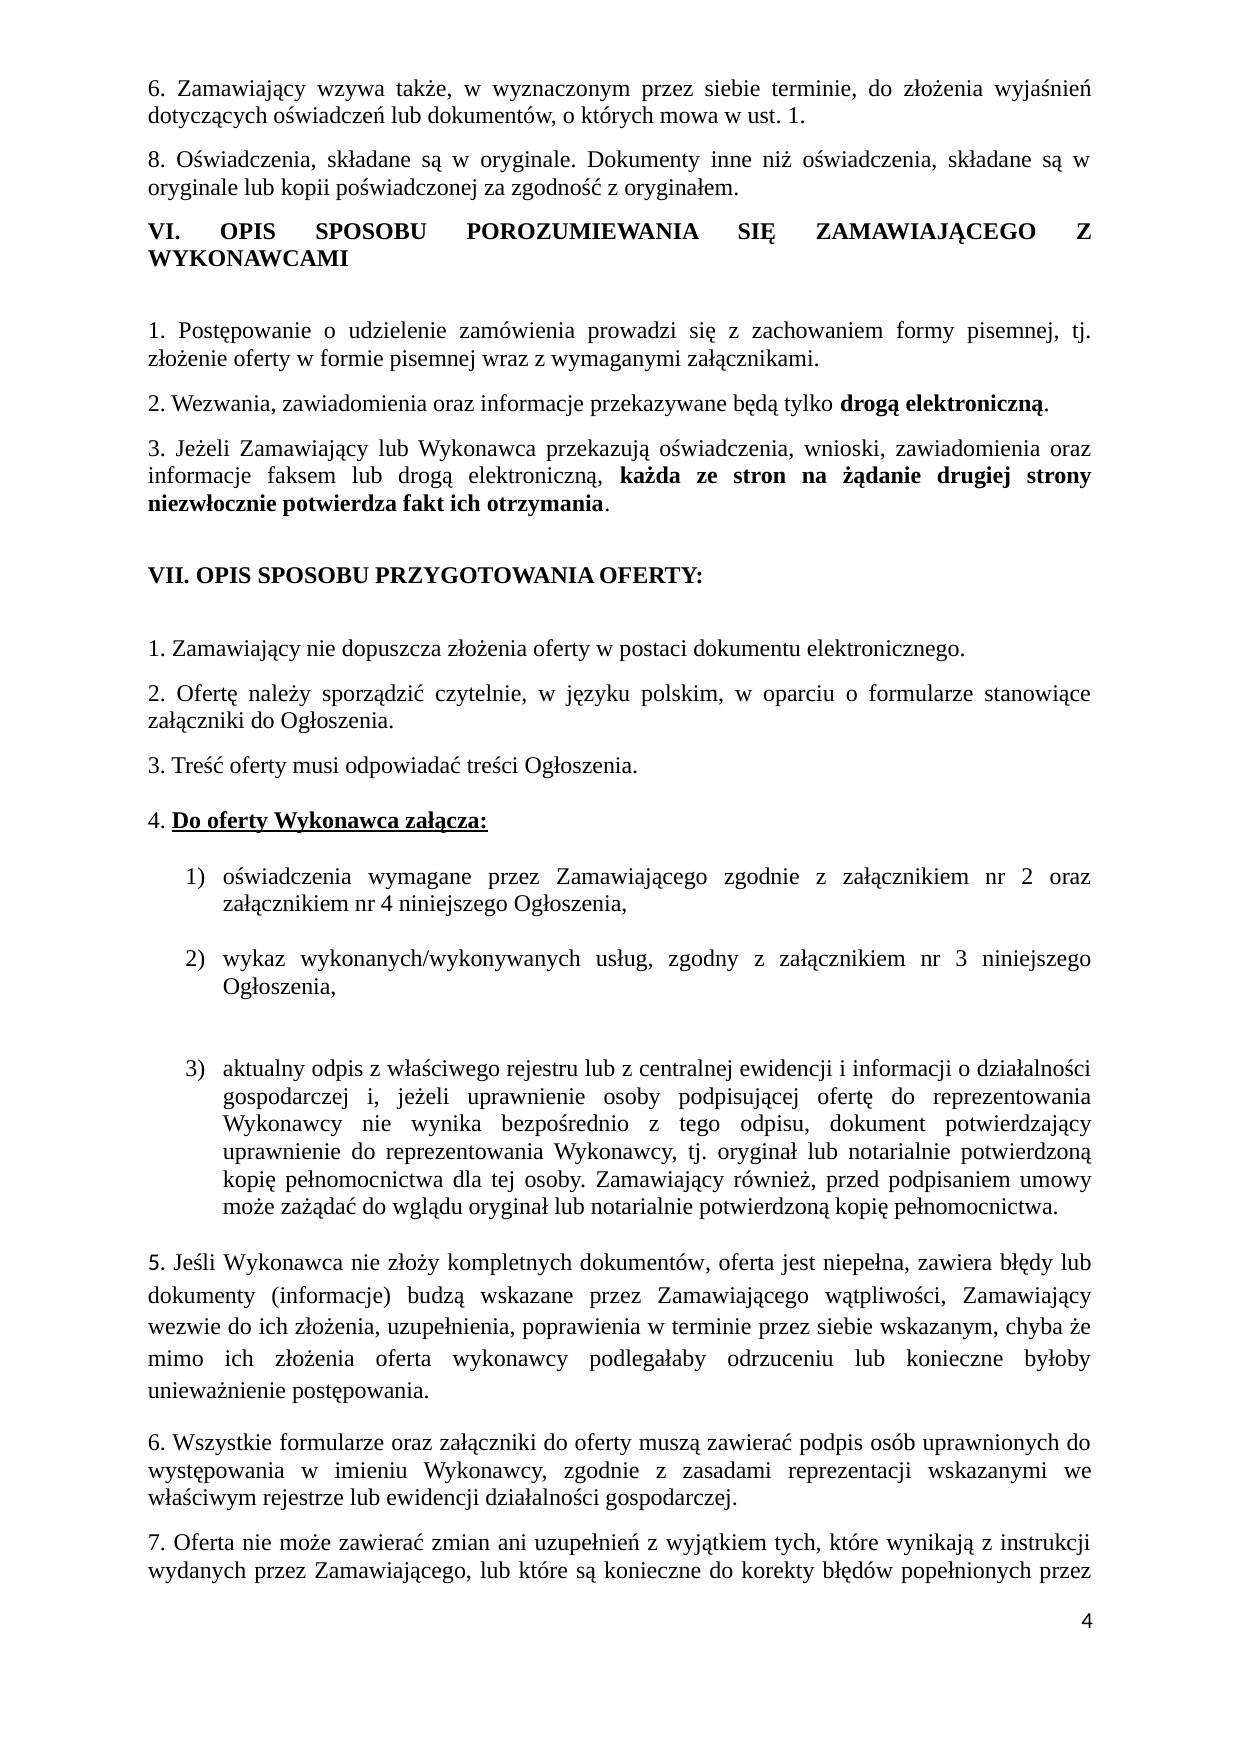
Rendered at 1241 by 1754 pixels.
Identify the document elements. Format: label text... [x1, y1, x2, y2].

text 6. Zamawiający wzywa także, w wyznaczonym przez siebie terminie, do złożenia wyjaśnień dotyczących oświadczeń lub dokumentów, o których mowa w ust. 1. [148, 74, 1093, 129]
text VII. OPIS SPOSOBU PRZYGOTOWANIA OFERTY: [148, 561, 1093, 589]
list wykaz wykonanych/wykonywanych usług, zgodny z załącznikiem nr 3 niniejszego Ogłoszenia, [185, 944, 1093, 1000]
text 1. Zamawiający nie dopuszcza złożenia oferty w postaci dokumentu elektronicznego. [148, 634, 1093, 661]
list oświadczenia wymagane przez Zamawiającego zgodnie z załącznikiem nr 2 oraz załącznikiem nr 4 niniejszego Ogłoszenia, [185, 862, 1093, 917]
text 8. Oświadczenia, składane są w oryginale. Dokumenty inne niż oświadczenia, składane są w oryginale lub kopii poświadczonej za zgodność z oryginałem. [148, 145, 1093, 200]
text 3. Treść oferty musi odpowiadać treści Ogłoszenia. [148, 751, 1093, 779]
text 6. Wszystkie formularze oraz załączniki do oferty muszą zawierać podpis osób uprawnionych do występowania w imieniu Wykonawcy, zgodnie z zasadami reprezentacji wskazanymi we właściwym rejestrze lub ewidencji działalności gospodarczej. [148, 1428, 1093, 1511]
text 5. Jeśli Wykonawca nie złoży kompletnych dokumentów, oferta jest niepełna, zawiera błędy lub dokumenty (informacje) budzą wskazane przez Zamawiającego wątpliwości, Zamawiający wezwie do ich złożenia, uzupełnienia, poprawienia w terminie przez siebie wskazanym, chyba że mimo ich złożenia oferta wykonawcy podlegałaby odrzuceniu lub konieczne byłoby unieważnienie postępowania. [148, 1247, 1093, 1403]
text 1. Postępowanie o udzielenie zamówienia prowadzi się z zachowaniem formy pisemnej, tj. złożenie oferty w formie pisemnej wraz z wymaganymi załącznikami. [148, 317, 1093, 372]
text 2. Wezwania, zawiadomienia oraz informacje przekazywane będą tylko drogą elektroniczną. [148, 389, 1093, 416]
text 4. Do oferty Wykonawca załącza: [148, 806, 1093, 834]
list aktualny odpis z właściwego rejestru lub z centralnej ewidencji i informacji o działalności gospodarczej i, jeżeli uprawnienie osoby podpisującej ofertę do reprezentowania Wykonawcy nie wynika bezpośrednio z tego odpisu, dokument potwierdzający uprawnienie do reprezentowania Wykonawcy, tj. oryginał lub notarialnie potwierdzoną kopię pełnomocnictwa dla tej osoby. Zamawiający również, przed podpisaniem umowy może zażądać do wglądu oryginał lub notarialnie potwierdzoną kopię pełnomocnictwa. [185, 1054, 1093, 1220]
text 3. Jeżeli Zamawiający lub Wykonawca przekazują oświadczenia, wnioski, zawiadomienia oraz informacje faksem lub drogą elektroniczną, każda ze stron na żądanie drugiej strony niezwłocznie potwierdza fakt ich otrzymania. [148, 433, 1093, 516]
text 2. Ofertę należy sporządzić czytelnie, w języku polskim, w oparciu o formularze stanowiące załączniki do Ogłoszenia. [148, 679, 1093, 734]
text 7. Oferta nie może zawierać zmian ani uzupełnień z wyjątkiem tych, które wynikają z instrukcji wydanych przez Zamawiającego, lub które są konieczne do korekty błędów popełnionych przez [148, 1528, 1093, 1584]
text VI. OPIS SPOSOBU POROZUMIEWANIA SIĘ ZAMAWIAJĄCEGO Z WYKONAWCAMI [148, 217, 1093, 272]
